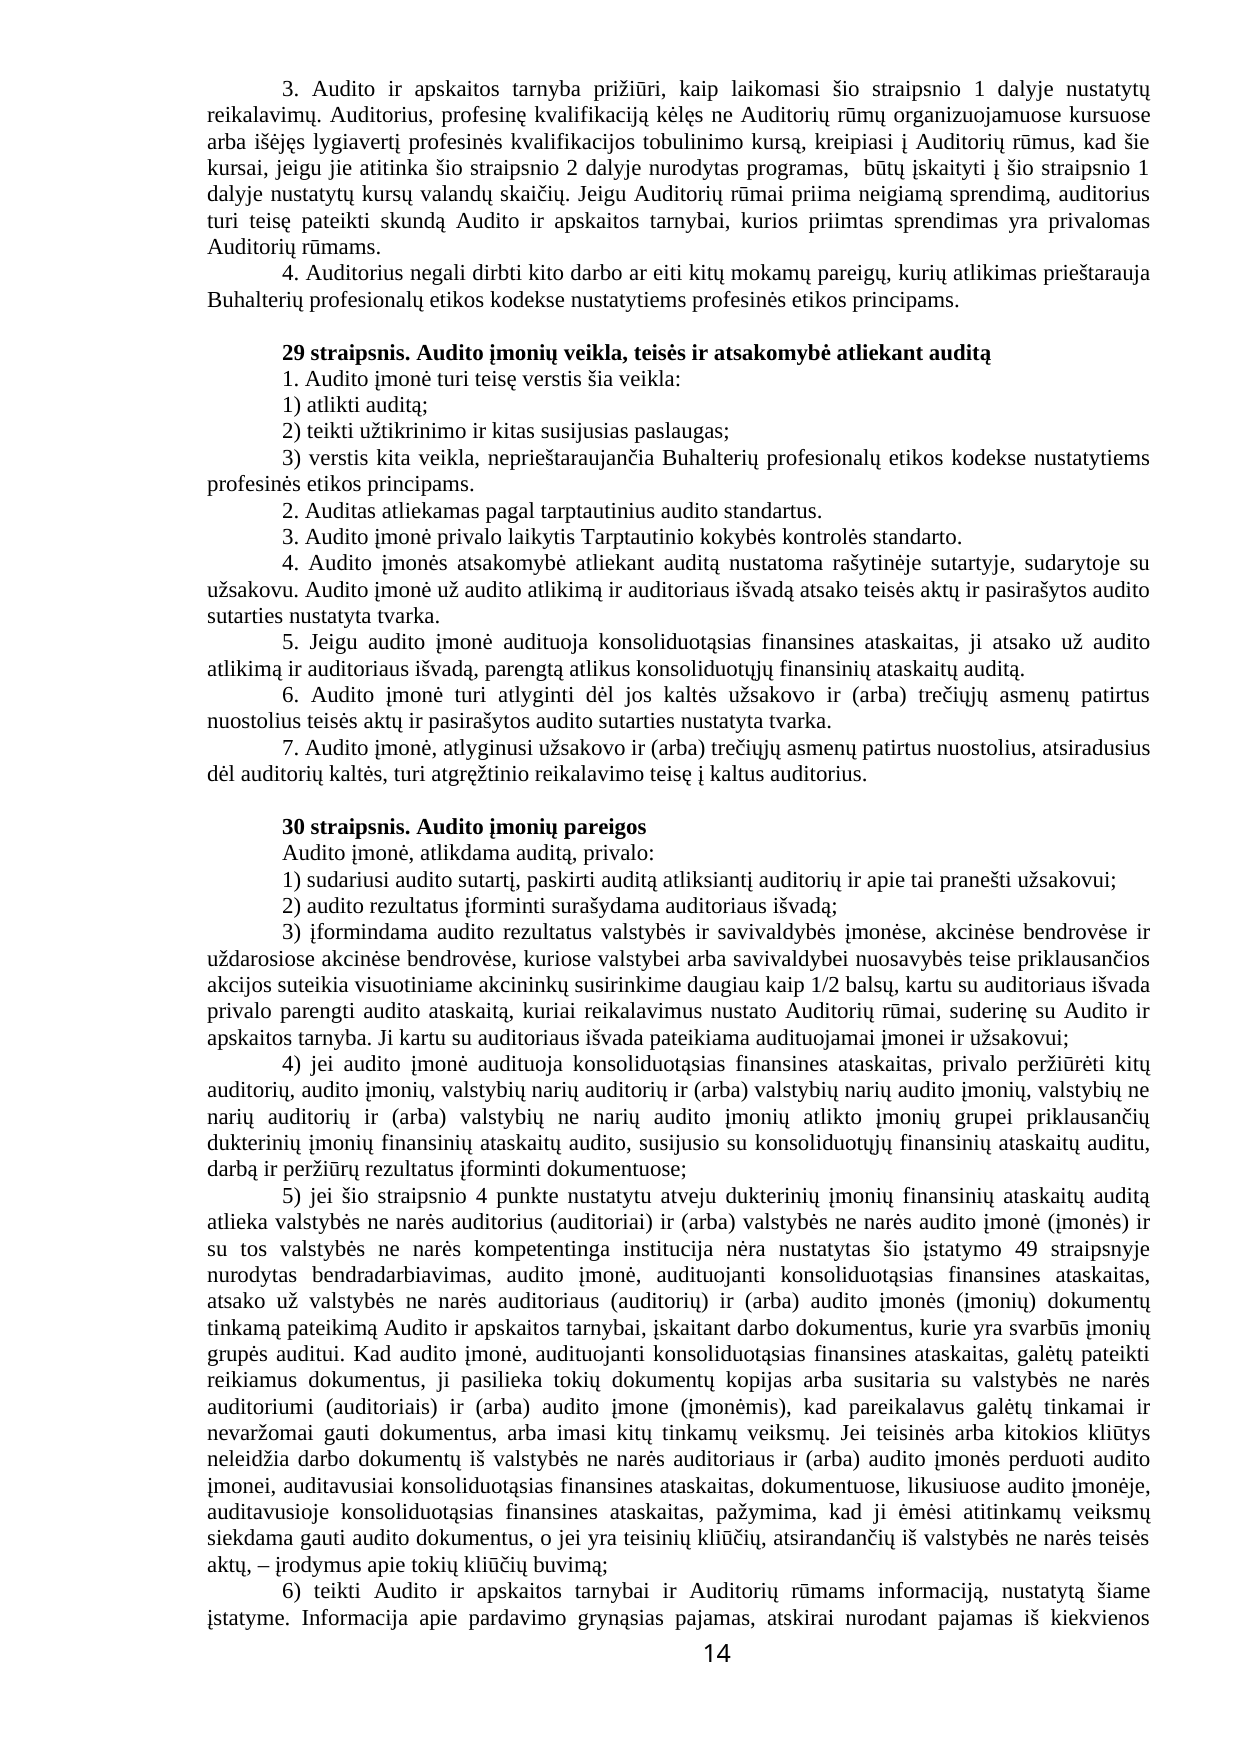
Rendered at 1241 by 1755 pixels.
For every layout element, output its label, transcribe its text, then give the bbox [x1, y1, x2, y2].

text 6) teikti Audito ir apskaitos tarnybai ir Auditorių rūmams informaciją, nustatytą šiame įstatyme. Informacija apie pardavimo grynąsias pajamas, atskirai nurodant pajamas iš kiekvienos [207, 1577, 1152, 1630]
text 3. Audito įmonė privalo laikytis Tarptautinio kokybės kontrolės standarto. [207, 523, 1152, 549]
text 1) atlikti auditą; [207, 391, 1152, 418]
text 4. Auditorius negali dirbti kito darbo ar eiti kitų mokamų pareigų, kurių atlikimas prieštarauja Buhalterių profesionalų etikos kodekse nustatytiems profesinės etikos principams. [207, 259, 1152, 312]
text Audito įmonė, atlikdama auditą, privalo: [207, 839, 1152, 866]
text 29 straipsnis. Audito įmonių veikla, teisės ir atsakomybė atliekant auditą [207, 338, 1152, 365]
text 2) teikti užtikrinimo ir kitas susijusias paslaugas; [207, 418, 1152, 444]
text 1) sudariusi audito sutartį, paskirti auditą atliksiantį auditorių ir apie tai pranešti užsakovui; [207, 866, 1152, 892]
text 3) verstis kita veikla, neprieštaraujančia Buhalterių profesionalų etikos kodekse nustatytiems profesinės etikos principams. [207, 444, 1152, 497]
text 7. Audito įmonė, atlyginusi užsakovo ir (arba) trečiųjų asmenų patirtus nuostolius, atsiradusius dėl auditorių kaltės, turi atgręžtinio reikalavimo teisę į kaltus auditorius. [207, 734, 1152, 787]
text 2) audito rezultatus įforminti surašydama auditoriaus išvadą; [207, 892, 1152, 918]
text 3. Audito ir apskaitos tarnyba prižiūri, kaip laikomasi šio straipsnio 1 dalyje nustatytų reikalavimų. Auditorius, profesinę kvalifikaciją kėlęs ne Auditorių rūmų organizuojamuose kursuose arba išėjęs lygiavertį profesinės kvalifikacijos tobulinimo kursą, kreipiasi į Auditorių rūmus, kad šie kursai, jeigu jie atitinka šio straipsnio 2 dalyje nurodytas programas, būtų įskaityti į šio straipsnio 1 dalyje nustatytų kursų valandų skaičių. Jeigu Auditorių rūmai priima neigiamą sprendimą, auditorius turi teisę pateikti skundą Audito ir apskaitos tarnybai, kurios priimtas sprendimas yra privalomas Auditorių rūmams. [207, 75, 1152, 259]
text 3) įformindama audito rezultatus valstybės ir savivaldybės įmonėse, akcinėse bendrovėse ir uždarosiose akcinėse bendrovėse, kuriose valstybei arba savivaldybei nuosavybės teise priklausančios akcijos suteikia visuotiniame akcininkų susirinkime daugiau kaip 1/2 balsų, kartu su auditoriaus išvada privalo parengti audito ataskaitą, kuriai reikalavimus nustato Auditorių rūmai, suderinę su Audito ir apskaitos tarnyba. Ji kartu su auditoriaus išvada pateikiama audituojamai įmonei ir užsakovui; [207, 918, 1152, 1050]
text 2. Auditas atliekamas pagal tarptautinius audito standartus. [207, 497, 1152, 523]
text 4. Audito įmonės atsakomybė atliekant auditą nustatoma rašytinėje sutartyje, sudarytoje su užsakovu. Audito įmonė už audito atlikimą ir auditoriaus išvadą atsako teisės aktų ir pasirašytos audito sutarties nustatyta tvarka. [207, 549, 1152, 628]
text 4) jei audito įmonė audituoja konsoliduotąsias finansines ataskaitas, privalo peržiūrėti kitų auditorių, audito įmonių, valstybių narių auditorių ir (arba) valstybių narių audito įmonių, valstybių ne narių auditorių ir (arba) valstybių ne narių audito įmonių atlikto įmonių grupei priklausančių dukterinių įmonių finansinių ataskaitų audito, susijusio su konsoliduotųjų finansinių ataskaitų auditu, darbą ir peržiūrų rezultatus įforminti dokumentuose; [207, 1050, 1152, 1182]
text 1. Audito įmonė turi teisę verstis šia veikla: [207, 365, 1152, 391]
text 6. Audito įmonė turi atlyginti dėl jos kaltės užsakovo ir (arba) trečiųjų asmenų patirtus nuostolius teisės aktų ir pasirašytos audito sutarties nustatyta tvarka. [207, 681, 1152, 734]
text 5. Jeigu audito įmonė audituoja konsoliduotąsias finansines ataskaitas, ji atsako už audito atlikimą ir auditoriaus išvadą, parengtą atlikus konsoliduotųjų finansinių ataskaitų auditą. [207, 628, 1152, 681]
text 5) jei šio straipsnio 4 punkte nustatytu atveju dukterinių įmonių finansinių ataskaitų auditą atlieka valstybės ne narės auditorius (auditoriai) ir (arba) valstybės ne narės audito įmonė (įmonės) ir su tos valstybės ne narės kompetentinga institucija nėra nustatytas šio įstatymo 49 straipsnyje nurodytas bendradarbiavimas, audito įmonė, audituojanti konsoliduotąsias finansines ataskaitas, atsako už valstybės ne narės auditoriaus (auditorių) ir (arba) audito įmonės (įmonių) dokumentų tinkamą pateikimą Audito ir apskaitos tarnybai, įskaitant darbo dokumentus, kurie yra svarbūs įmonių grupės auditui. Kad audito įmonė, audituojanti konsoliduotąsias finansines ataskaitas, galėtų pateikti reikiamus dokumentus, ji pasilieka tokių dokumentų kopijas arba susitaria su valstybės ne narės auditoriumi (auditoriais) ir (arba) audito įmone (įmonėmis), kad pareikalavus galėtų tinkamai ir nevaržomai gauti dokumentus, arba imasi kitų tinkamų veiksmų. Jei teisinės arba kitokios kliūtys neleidžia darbo dokumentų iš valstybės ne narės auditoriaus ir (arba) audito įmonės perduoti audito įmonei, auditavusiai konsoliduotąsias finansines ataskaitas, dokumentuose, likusiuose audito įmonėje, auditavusioje konsoliduotąsias finansines ataskaitas, pažymima, kad ji ėmėsi atitinkamų veiksmų siekdama gauti audito dokumentus, o jei yra teisinių kliūčių, atsirandančių iš valstybės ne narės teisės aktų, – įrodymus apie tokių kliūčių buvimą; [207, 1182, 1152, 1577]
text 30 straipsnis. Audito įmonių pareigos [207, 813, 1152, 839]
